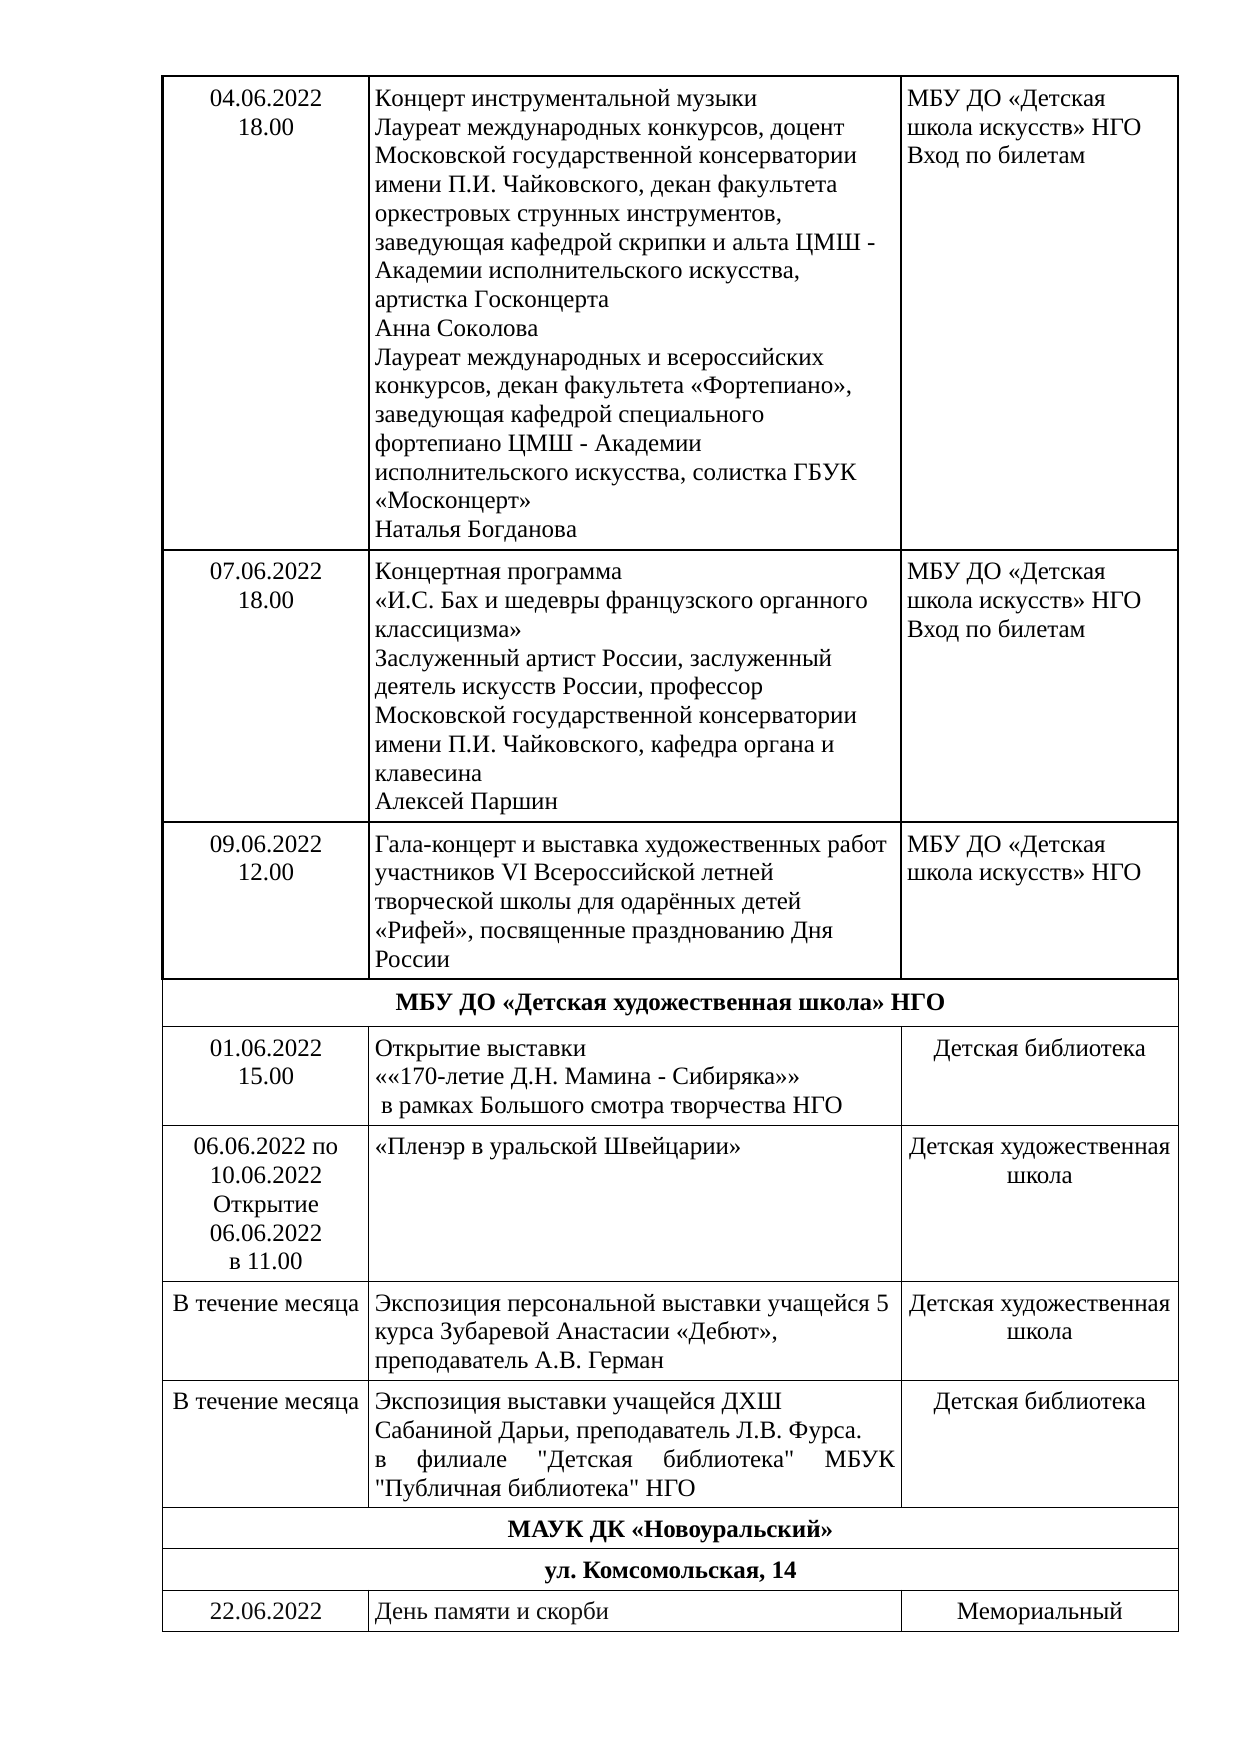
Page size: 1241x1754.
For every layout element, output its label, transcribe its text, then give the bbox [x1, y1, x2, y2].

table_cell Детская библиотека [902, 1027, 1178, 1124]
table_cell Концертная программа «И.С. Бах и шедевры французского органного классицизма» Заслуженный артист России, заслуженный деятель искусств России, профессор Московской государственной консерватории имени П.И. Чайковского, кафедра органа и клавесина Алексей Паршин [370, 551, 900, 821]
table_cell Мемориальный [902, 1591, 1178, 1631]
table_cell Гала-концерт и выставка художественных работ участников VI Всероссийской летней творческой школы для одарённых детей «Рифей», посвященные празднованию Дня России [370, 823, 900, 978]
table_cell 09.06.2022 12.00 [164, 823, 368, 978]
table_cell 22.06.2022 [163, 1591, 368, 1631]
table_cell МБУ ДО «Детская школа искусств» НГО Вход по билетам [902, 77, 1177, 548]
table_cell 06.06.2022 по 10.06.2022 Открытие 06.06.2022 в 11.00 [163, 1126, 368, 1281]
table_cell 01.06.2022 15.00 [163, 1027, 368, 1124]
table_cell МБУ ДО «Детская художественная школа» НГО [163, 980, 1178, 1026]
table_cell 07.06.2022 18.00 [164, 551, 368, 821]
table_cell 04.06.2022 18.00 [164, 77, 368, 548]
table_cell День памяти и скорби [369, 1591, 901, 1631]
table_cell Концерт инструментальной музыки Лауреат международных конкурсов, доцент Московской государственной консерватории имени П.И. Чайковского, декан факультета оркестровых струнных инструментов, заведующая кафедрой скрипки и альта ЦМШ - Академии исполнительского искусства, артистка Госконцерта Анна Соколова Лауреат международных и всероссийских конкурсов, декан факультета «Фортепиано», заведующая кафедрой специального фортепиано ЦМШ - Академии исполнительского искусства, солистка ГБУК «Москонцерт» Наталья Богданова [370, 77, 900, 548]
table_cell Детская художественная школа [902, 1126, 1178, 1281]
table_cell МБУ ДО «Детская школа искусств» НГО [902, 823, 1177, 978]
table_cell МАУК ДК «Новоуральский» [163, 1508, 1178, 1548]
table_cell Экспозиция персональной выставки учащейся 5 курса Зубаревой Анастасии «Дебют», преподаватель А.В. Герман [369, 1282, 901, 1379]
table_cell В течение месяца [163, 1381, 368, 1507]
table_cell Экспозиция выставки учащейся ДХШ Сабаниной Дарьи, преподаватель Л.В. Фурса. в филиале "Детская библиотека" МБУК "Публичная библиотека" НГО [369, 1381, 901, 1507]
table_cell ул. Комсомольская, 14 [163, 1549, 1178, 1589]
table_cell Открытие выставки ««170-летие Д.Н. Мамина - Сибиряка»» в рамках Большого смотра творчества НГО [369, 1027, 901, 1124]
table_cell Детская художественная школа [902, 1282, 1178, 1379]
table_cell «Пленэр в уральской Швейцарии» [369, 1126, 901, 1281]
table_cell В течение месяца [163, 1282, 368, 1379]
table_cell Детская библиотека [902, 1381, 1178, 1507]
table_cell МБУ ДО «Детская школа искусств» НГО Вход по билетам [902, 551, 1177, 821]
